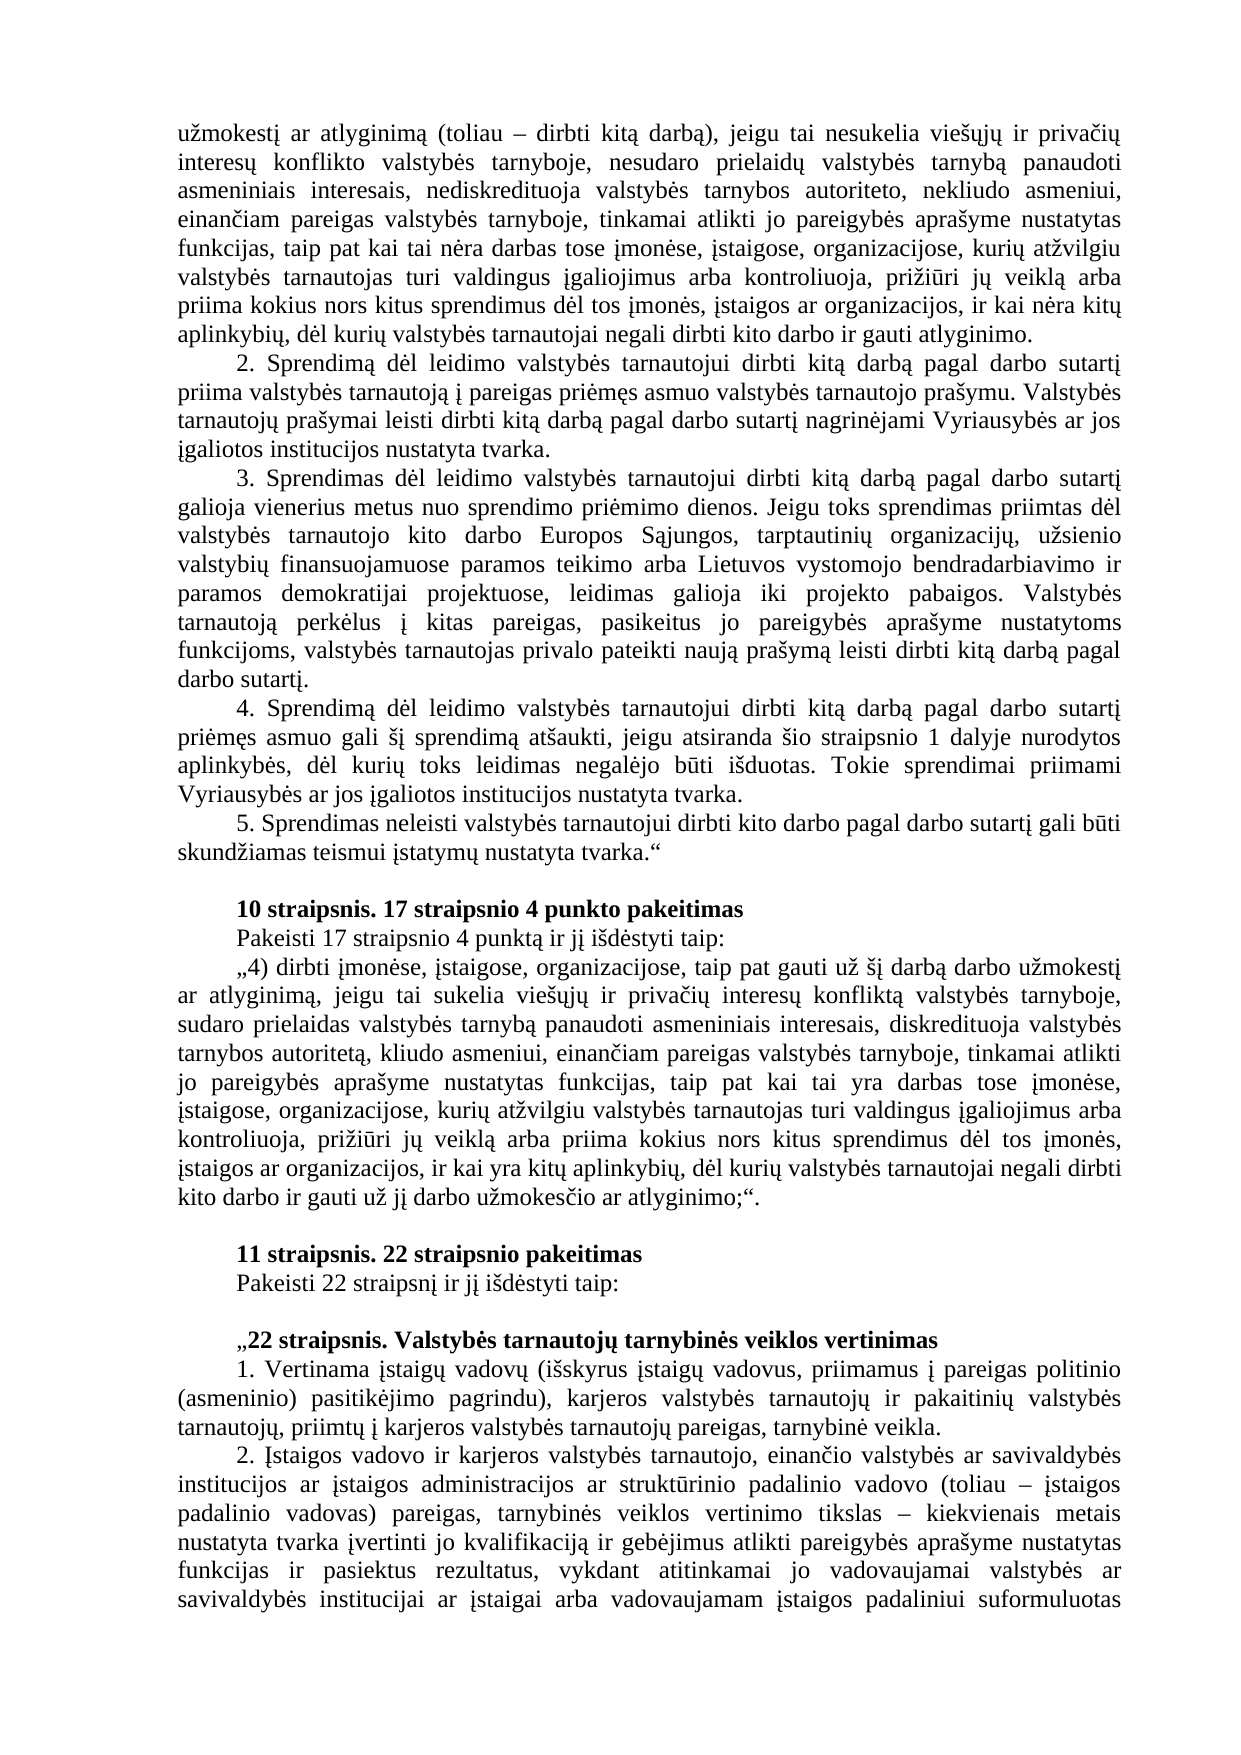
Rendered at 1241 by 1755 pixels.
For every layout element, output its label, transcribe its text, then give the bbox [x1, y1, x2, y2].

text Pakeisti 17 straipsnio 4 punktą ir jį išdėstyti taip: [177, 923, 1122, 952]
text 2. Sprendimą dėl leidimo valstybės tarnautojui dirbti kitą darbą pagal darbo sutartį priima valstybės tarnautoją į pareigas priėmęs asmuo valstybės tarnautojo prašymu. Valstybės tarnautojų prašymai leisti dirbti kitą darbą pagal darbo sutartį nagrinėjami Vyriausybės ar jos įgaliotos institucijos nustatyta tvarka. [177, 348, 1122, 463]
text 2. Įstaigos vadovo ir karjeros valstybės tarnautojo, einančio valstybės ar savivaldybės institucijos ar įstaigos administracijos ar struktūrinio padalinio vadovo (toliau – įstaigos padalinio vadovas) pareigas, tarnybinės veiklos vertinimo tikslas – kiekvienais metais nustatyta tvarka įvertinti jo kvalifikaciją ir gebėjimus atlikti pareigybės aprašyme nustatytas funkcijas ir pasiektus rezultatus, vykdant atitinkamai jo vadovaujamai valstybės ar savivaldybės institucijai ar įstaigai arba vadovaujamam įstaigos padaliniui suformuluotas [177, 1441, 1122, 1613]
text „4) dirbti įmonėse, įstaigose, organizacijose, taip pat gauti už šį darbą darbo užmokestį ar atlyginimą, jeigu tai sukelia viešųjų ir privačių interesų konfliktą valstybės tarnyboje, sudaro prielaidas valstybės tarnybą panaudoti asmeniniais interesais, diskredituoja valstybės tarnybos autoritetą, kliudo asmeniui, einančiam pareigas valstybės tarnyboje, tinkamai atlikti jo pareigybės aprašyme nustatytas funkcijas, taip pat kai tai yra darbas tose įmonėse, įstaigose, organizacijose, kurių atžvilgiu valstybės tarnautojas turi valdingus įgaliojimus arba kontroliuoja, prižiūri jų veiklą arba priima kokius nors kitus sprendimus dėl tos įmonės, įstaigos ar organizacijos, ir kai yra kitų aplinkybių, dėl kurių valstybės tarnautojai negali dirbti kito darbo ir gauti už jį darbo užmokesčio ar atlyginimo;“. [177, 952, 1122, 1211]
text „22 straipsnis. Valstybės tarnautojų tarnybinės veiklos vertinimas [177, 1326, 1122, 1354]
text 11 straipsnis. 22 straipsnio pakeitimas [177, 1239, 1122, 1268]
text 5. Sprendimas neleisti valstybės tarnautojui dirbti kito darbo pagal darbo sutartį gali būti skundžiamas teismui įstatymų nustatyta tvarka.“ [177, 808, 1122, 866]
text Pakeisti 22 straipsnį ir jį išdėstyti taip: [177, 1268, 1122, 1297]
text 4. Sprendimą dėl leidimo valstybės tarnautojui dirbti kitą darbą pagal darbo sutartį priėmęs asmuo gali šį sprendimą atšaukti, jeigu atsiranda šio straipsnio 1 dalyje nurodytos aplinkybės, dėl kurių toks leidimas negalėjo būti išduotas. Tokie sprendimai priimami Vyriausybės ar jos įgaliotos institucijos nustatyta tvarka. [177, 693, 1122, 808]
text užmokestį ar atlyginimą (toliau – dirbti kitą darbą), jeigu tai nesukelia viešųjų ir privačių interesų konflikto valstybės tarnyboje, nesudaro prielaidų valstybės tarnybą panaudoti asmeniniais interesais, nediskredituoja valstybės tarnybos autoriteto, nekliudo asmeniui, einančiam pareigas valstybės tarnyboje, tinkamai atlikti jo pareigybės aprašyme nustatytas funkcijas, taip pat kai tai nėra darbas tose įmonėse, įstaigose, organizacijose, kurių atžvilgiu valstybės tarnautojas turi valdingus įgaliojimus arba kontroliuoja, prižiūri jų veiklą arba priima kokius nors kitus sprendimus dėl tos įmonės, įstaigos ar organizacijos, ir kai nėra kitų aplinkybių, dėl kurių valstybės tarnautojai negali dirbti kito darbo ir gauti atlyginimo. [177, 118, 1122, 348]
text 1. Vertinama įstaigų vadovų (išskyrus įstaigų vadovus, priimamus į pareigas politinio (asmeninio) pasitikėjimo pagrindu), karjeros valstybės tarnautojų ir pakaitinių valstybės tarnautojų, priimtų į karjeros valstybės tarnautojų pareigas, tarnybinė veikla. [177, 1354, 1122, 1441]
text 3. Sprendimas dėl leidimo valstybės tarnautojui dirbti kitą darbą pagal darbo sutartį galioja vienerius metus nuo sprendimo priėmimo dienos. Jeigu toks sprendimas priimtas dėl valstybės tarnautojo kito darbo Europos Sąjungos, tarptautinių organizacijų, užsienio valstybių finansuojamuose paramos teikimo arba Lietuvos vystomojo bendradarbiavimo ir paramos demokratijai projektuose, leidimas galioja iki projekto pabaigos. Valstybės tarnautoją perkėlus į kitas pareigas, pasikeitus jo pareigybės aprašyme nustatytoms funkcijoms, valstybės tarnautojas privalo pateikti naują prašymą leisti dirbti kitą darbą pagal darbo sutartį. [177, 463, 1122, 693]
text 10 straipsnis. 17 straipsnio 4 punkto pakeitimas [177, 894, 1122, 923]
